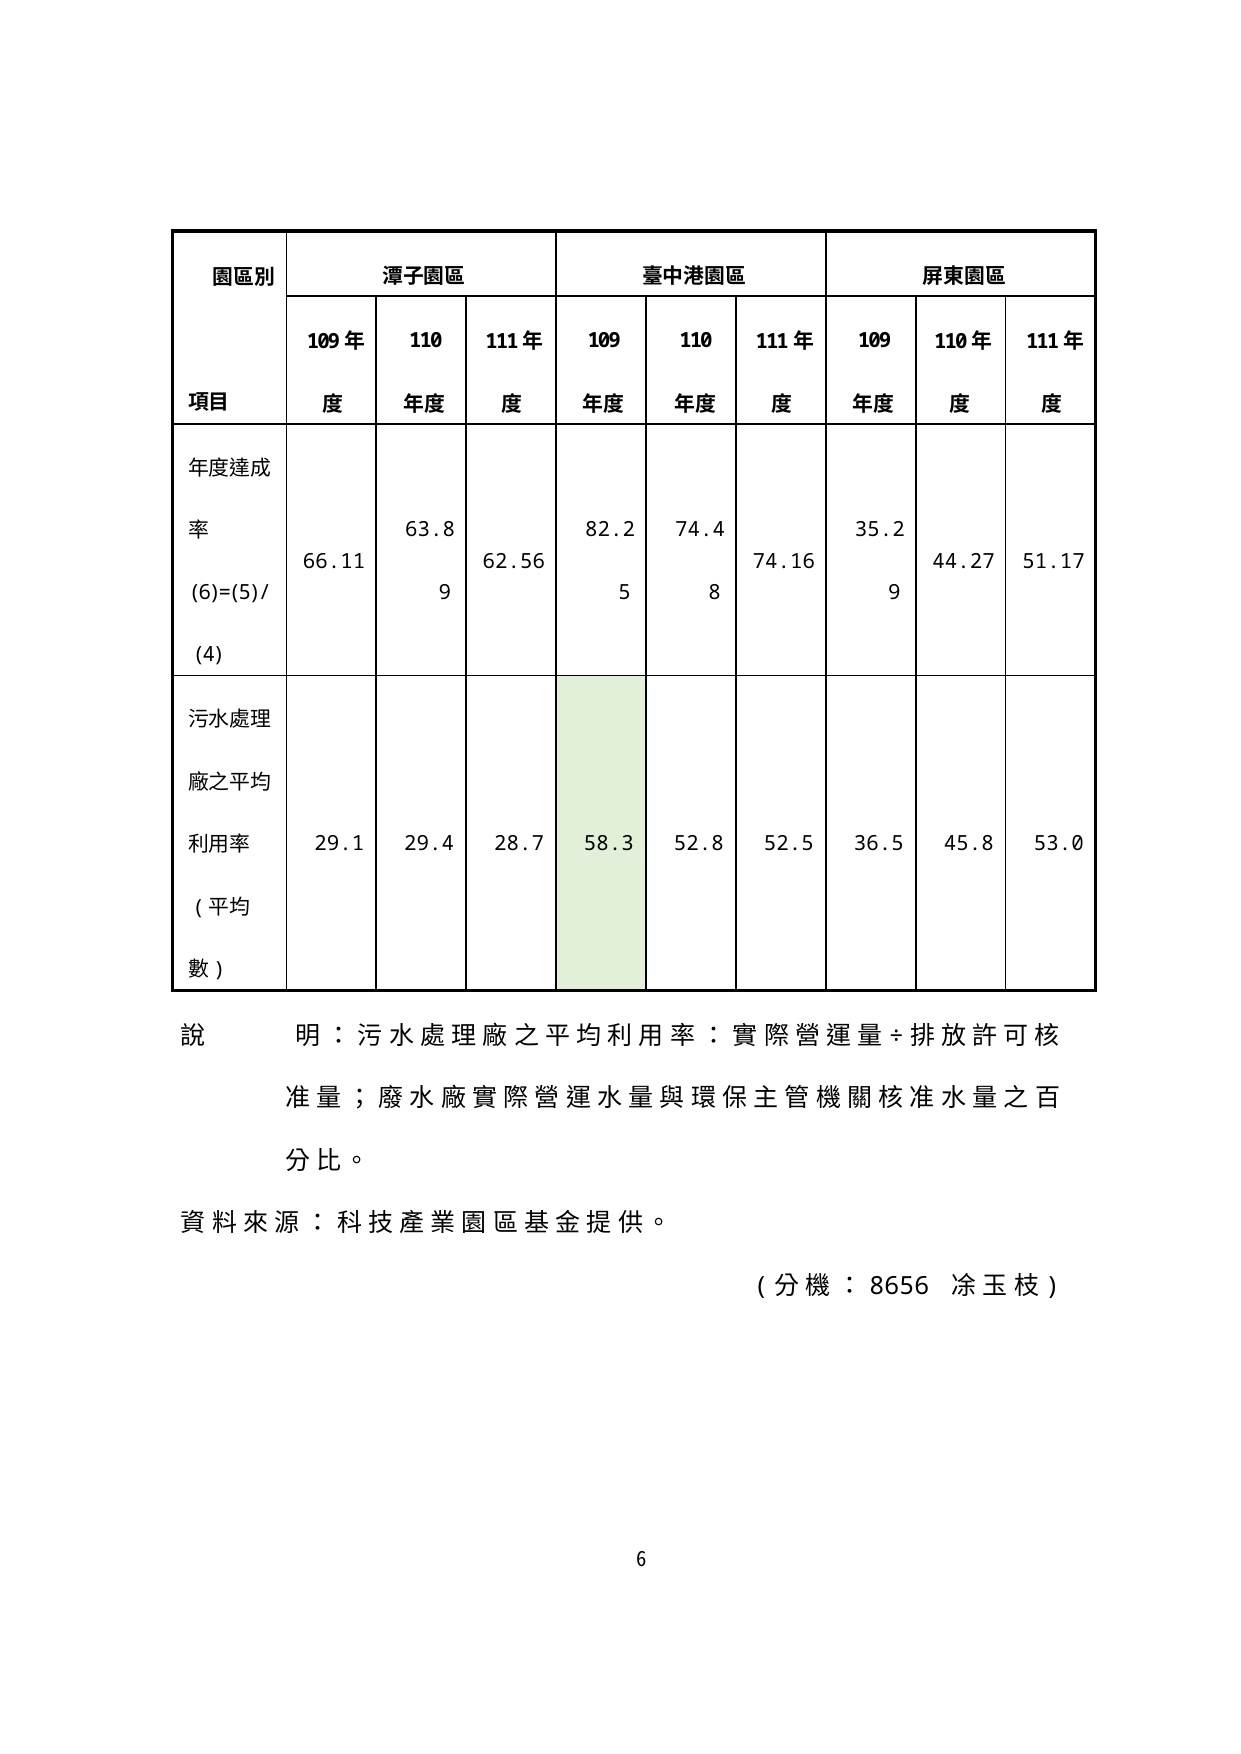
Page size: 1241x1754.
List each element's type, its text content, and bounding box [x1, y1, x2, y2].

table_cell 年度達成率 (6)=(5)/(4) [174, 425, 286, 674]
table_cell 51.17 [1006, 425, 1094, 674]
table_cell 35.29 [827, 425, 915, 674]
table_cell 109年度 [557, 297, 645, 423]
table_cell 52.8 [647, 676, 735, 989]
table_cell 109年度 [827, 297, 915, 423]
table_cell 36.5 [827, 676, 915, 989]
table_cell 63.89 [377, 425, 465, 674]
table_cell 62.56 [467, 425, 555, 674]
table_cell 53.0 [1006, 676, 1094, 989]
table_cell 82.25 [557, 425, 645, 674]
table_cell 29.4 [377, 676, 465, 989]
table_cell 110年度 [917, 297, 1005, 423]
table_cell 111年度 [1006, 297, 1094, 423]
table_cell 74.16 [737, 425, 825, 674]
table_cell 44.27 [917, 425, 1005, 674]
table_header 園區別 項目 [174, 233, 286, 423]
table_cell 109年度 [287, 297, 375, 423]
table_cell 52.5 [737, 676, 825, 989]
table_cell 110年度 [377, 297, 465, 423]
text 資料來源：科技產業園區基金提供。 [160, 1179, 1063, 1242]
table_cell 45.8 [917, 676, 1005, 989]
table_cell 58.3 [557, 676, 645, 989]
table_cell 66.11 [287, 425, 375, 674]
table_cell 28.7 [467, 676, 555, 989]
table_cell 74.48 [647, 425, 735, 674]
table_header 潭子園區 [287, 233, 555, 295]
table_cell 111年度 [467, 297, 555, 423]
text 說 明：污水處理廠之平均利用率：實際營運量÷排放許可核准量；廢水廠實際營運水量與環保主管機關核准水量之百分比。 [160, 992, 1063, 1179]
table_cell 110年度 [647, 297, 735, 423]
text (分機：8656 凃玉枝) [177, 1242, 1063, 1304]
table_header 臺中港園區 [557, 233, 825, 295]
table_cell 29.1 [287, 676, 375, 989]
table_cell 111年度 [737, 297, 825, 423]
table_header 屏東園區 [827, 233, 1094, 295]
table_cell 污水處理廠之平均利用率(平均數) [174, 676, 286, 989]
